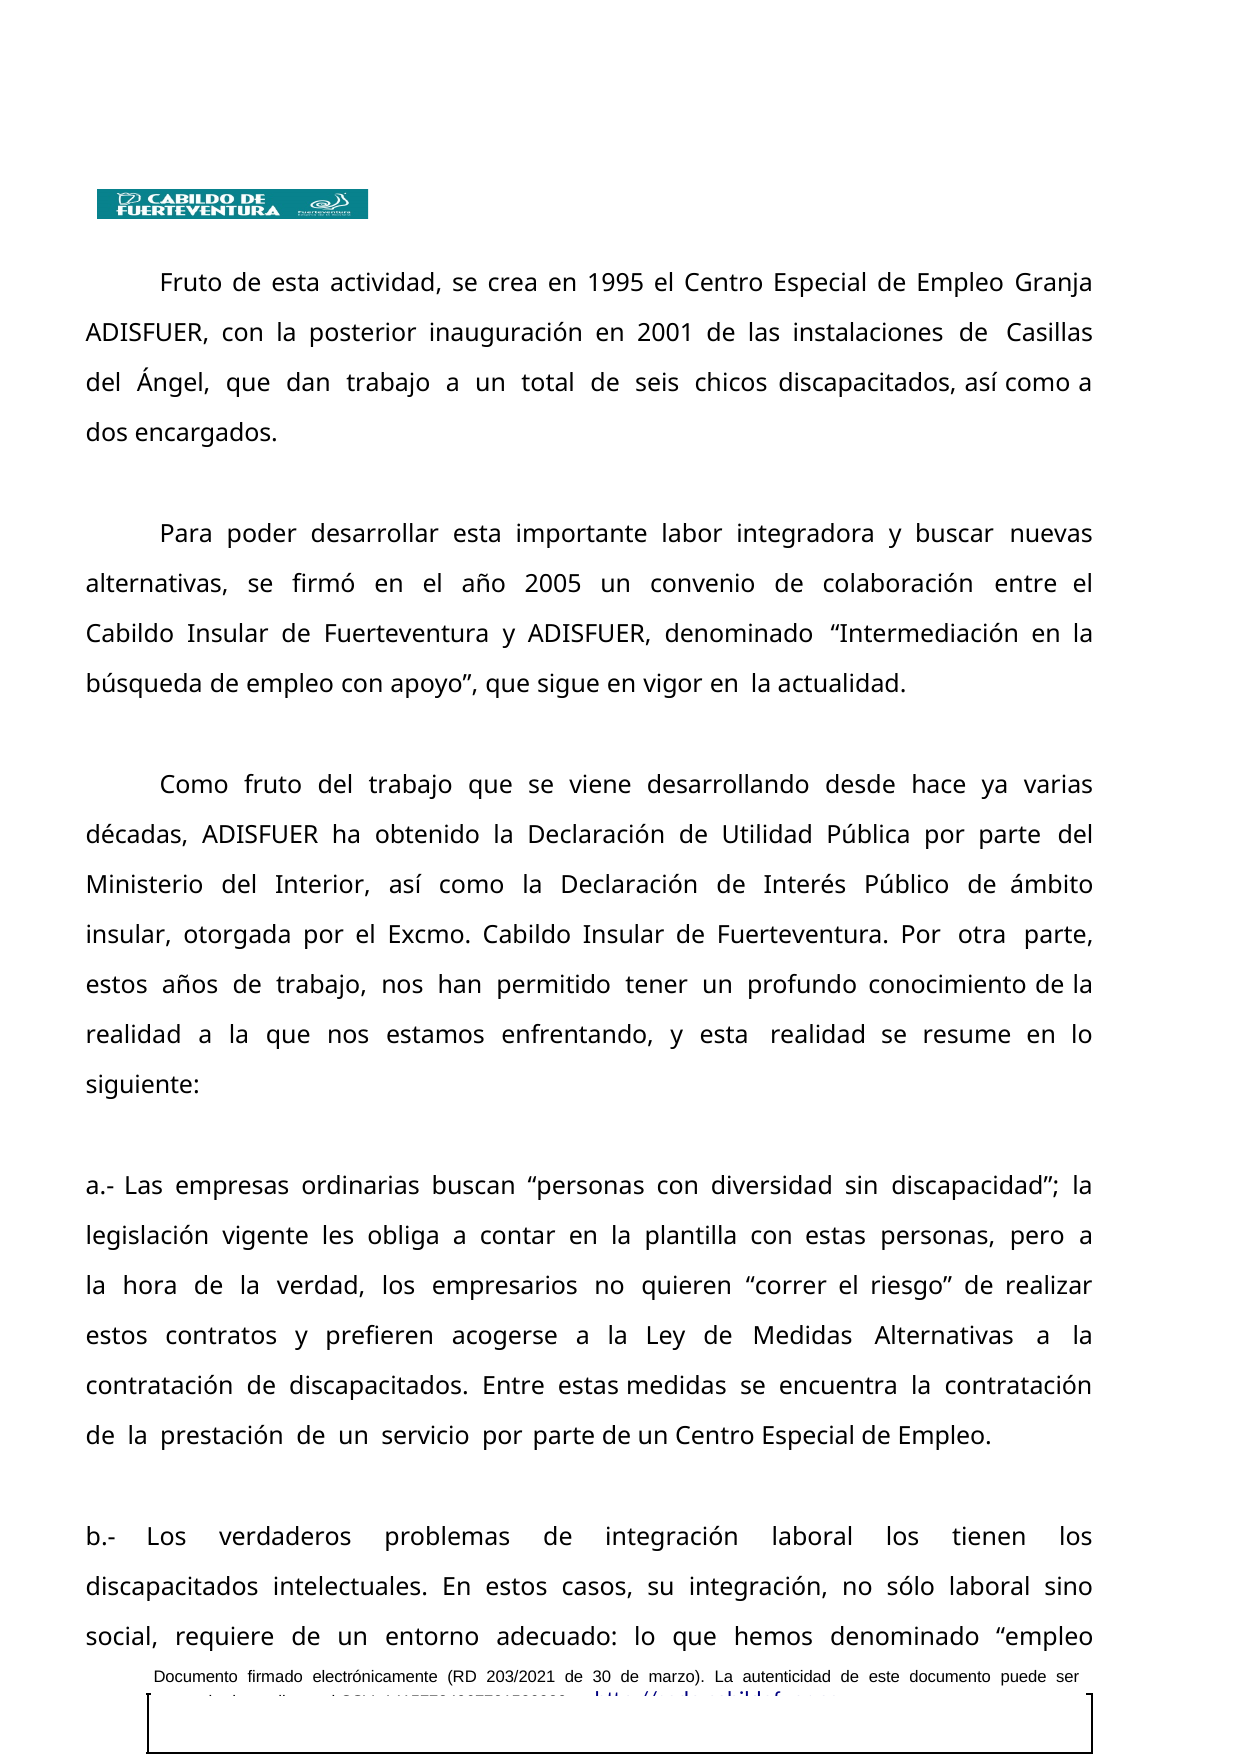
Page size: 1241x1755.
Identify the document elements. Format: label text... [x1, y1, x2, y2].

text b.- Los verdaderos problemas de integración laboral los tienen los discapacitados intelectuales. En estos casos, su integración, no sólo laboral sino social, requiere de un entorno adecuado: lo que hemos denominado “empleo [85, 1518, 1093, 1652]
text a.- Las empresas ordinarias buscan “personas con diversidad sin discapacidad”; la legislación vigente les obliga a contar en la plantilla con estas personas, pero a la hora de la verdad, los empresarios no quieren “correr el riesgo” de realizar estos contratos y prefieren acogerse a la Ley de Medidas Alternativas a la contratación de discapacitados. Entre estas medidas se encuentra la contratación de la prestación de un servicio por parte de un Centro Especial de Empleo. [85, 1167, 1093, 1452]
text Para poder desarrollar esta importante labor integradora y buscar nuevas alternativas, se firmó en el año 2005 un convenio de colaboración entre el Cabildo Insular de Fuerteventura y ADISFUER, denominado “Intermediación en la búsqueda de empleo con apoyo”, que sigue en vigor en la actualidad. [85, 516, 1093, 700]
text Como fruto del trabajo que se viene desarrollando desde hace ya varias décadas, ADISFUER ha obtenido la Declaración de Utilidad Pública por parte del Ministerio del Interior, así como la Declaración de Interés Público de ámbito insular, otorgada por el Excmo. Cabildo Insular de Fuerteventura. Por otra parte, estos años de trabajo, nos han permitido tener un profundo conocimiento de la realidad a la que nos estamos enfrentando, y esta realidad se resume en lo siguiente: [85, 767, 1093, 1101]
picture [97, 189, 369, 219]
text Fruto de esta actividad, se crea en 1995 el Centro Especial de Empleo Granja ADISFUER, con la posterior inauguración en 2001 de las instalaciones de Casillas del Ángel, que dan trabajo a un total de seis chicos discapacitados, así como a dos encargados. [85, 265, 1093, 449]
